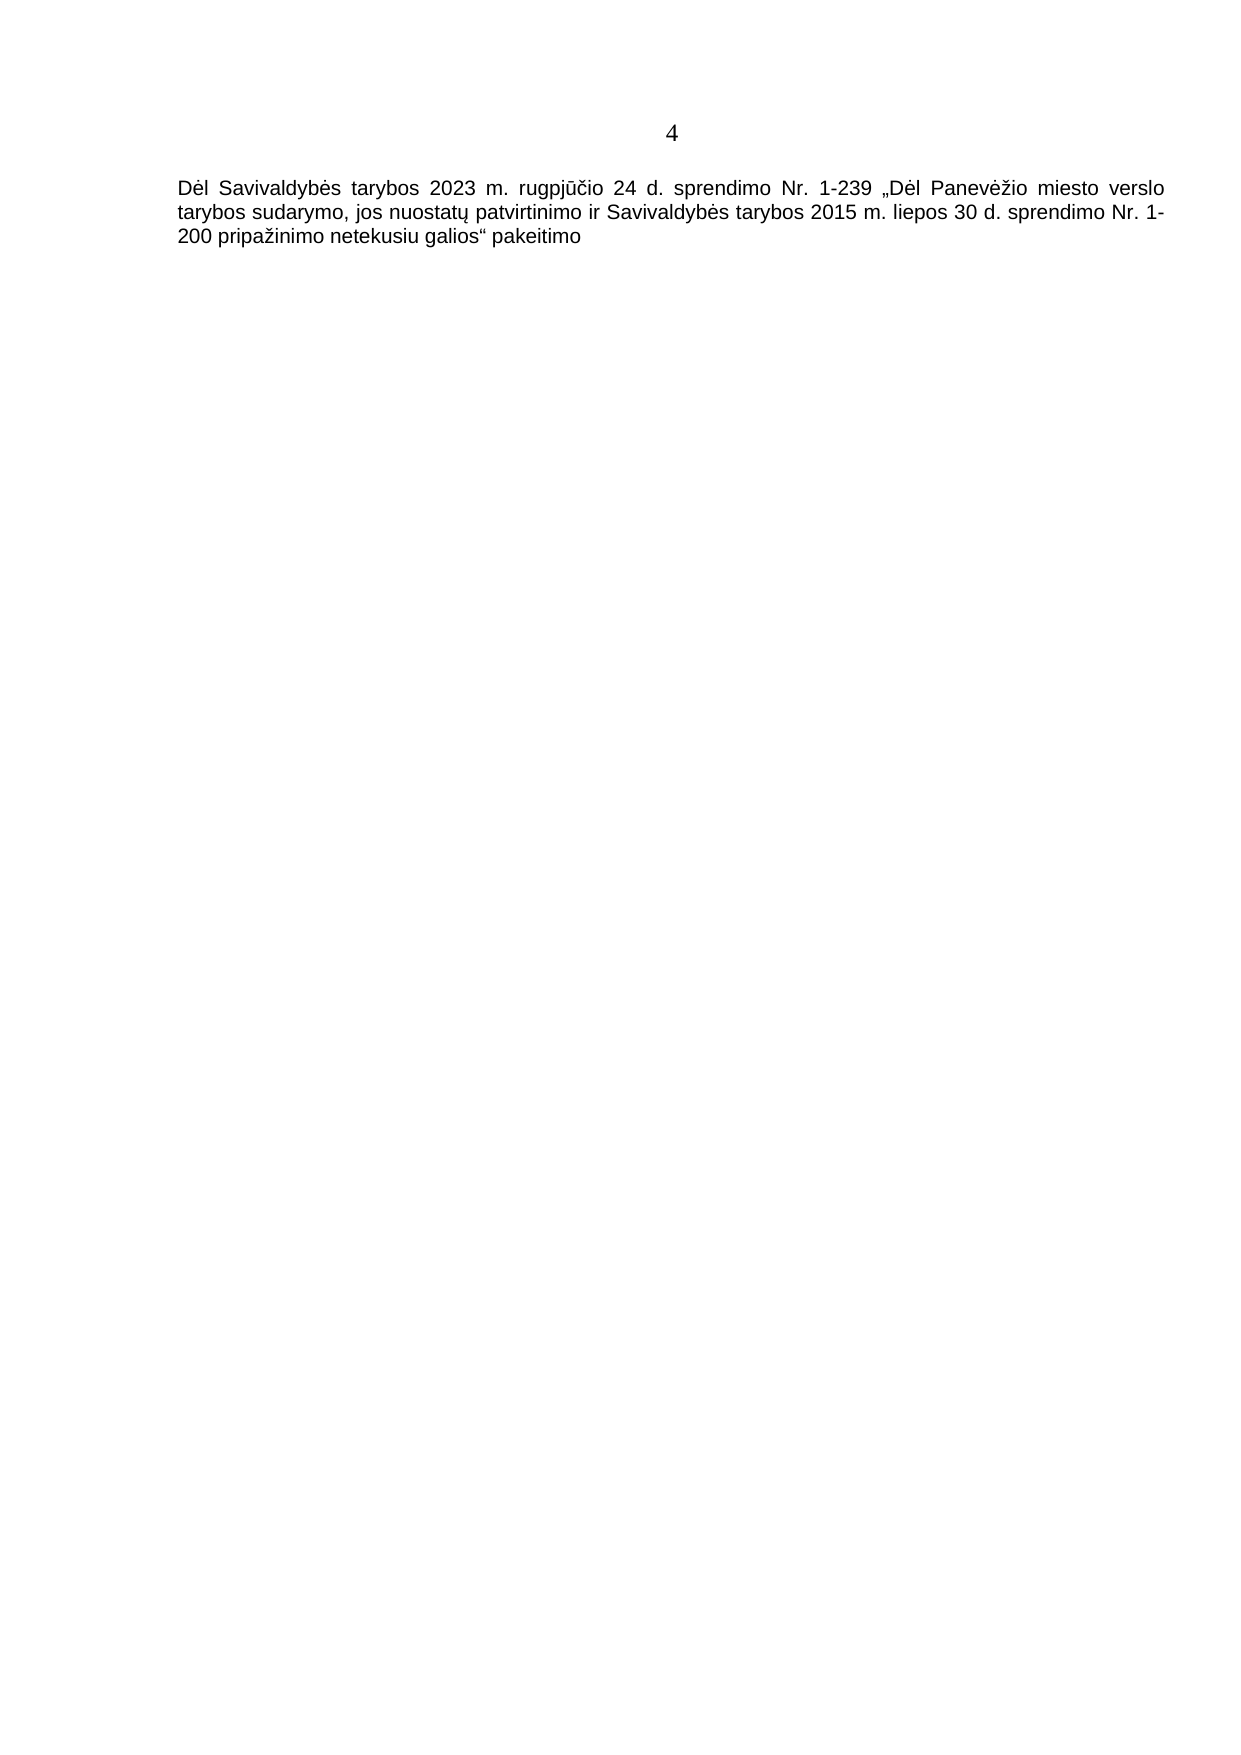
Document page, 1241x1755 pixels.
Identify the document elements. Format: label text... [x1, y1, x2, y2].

text Dėl Savivaldybės tarybos 2023 m. rugpjūčio 24 d. sprendimo Nr. 1-239 „Dėl Panevėžio miesto verslo tarybos sudarymo, jos nuostatų patvirtinimo ir Savivaldybės tarybos 2015 m. liepos 30 d. sprendimo Nr. 1-200 pripažinimo netekusiu galios“ pakeitimo [177, 176, 1167, 247]
